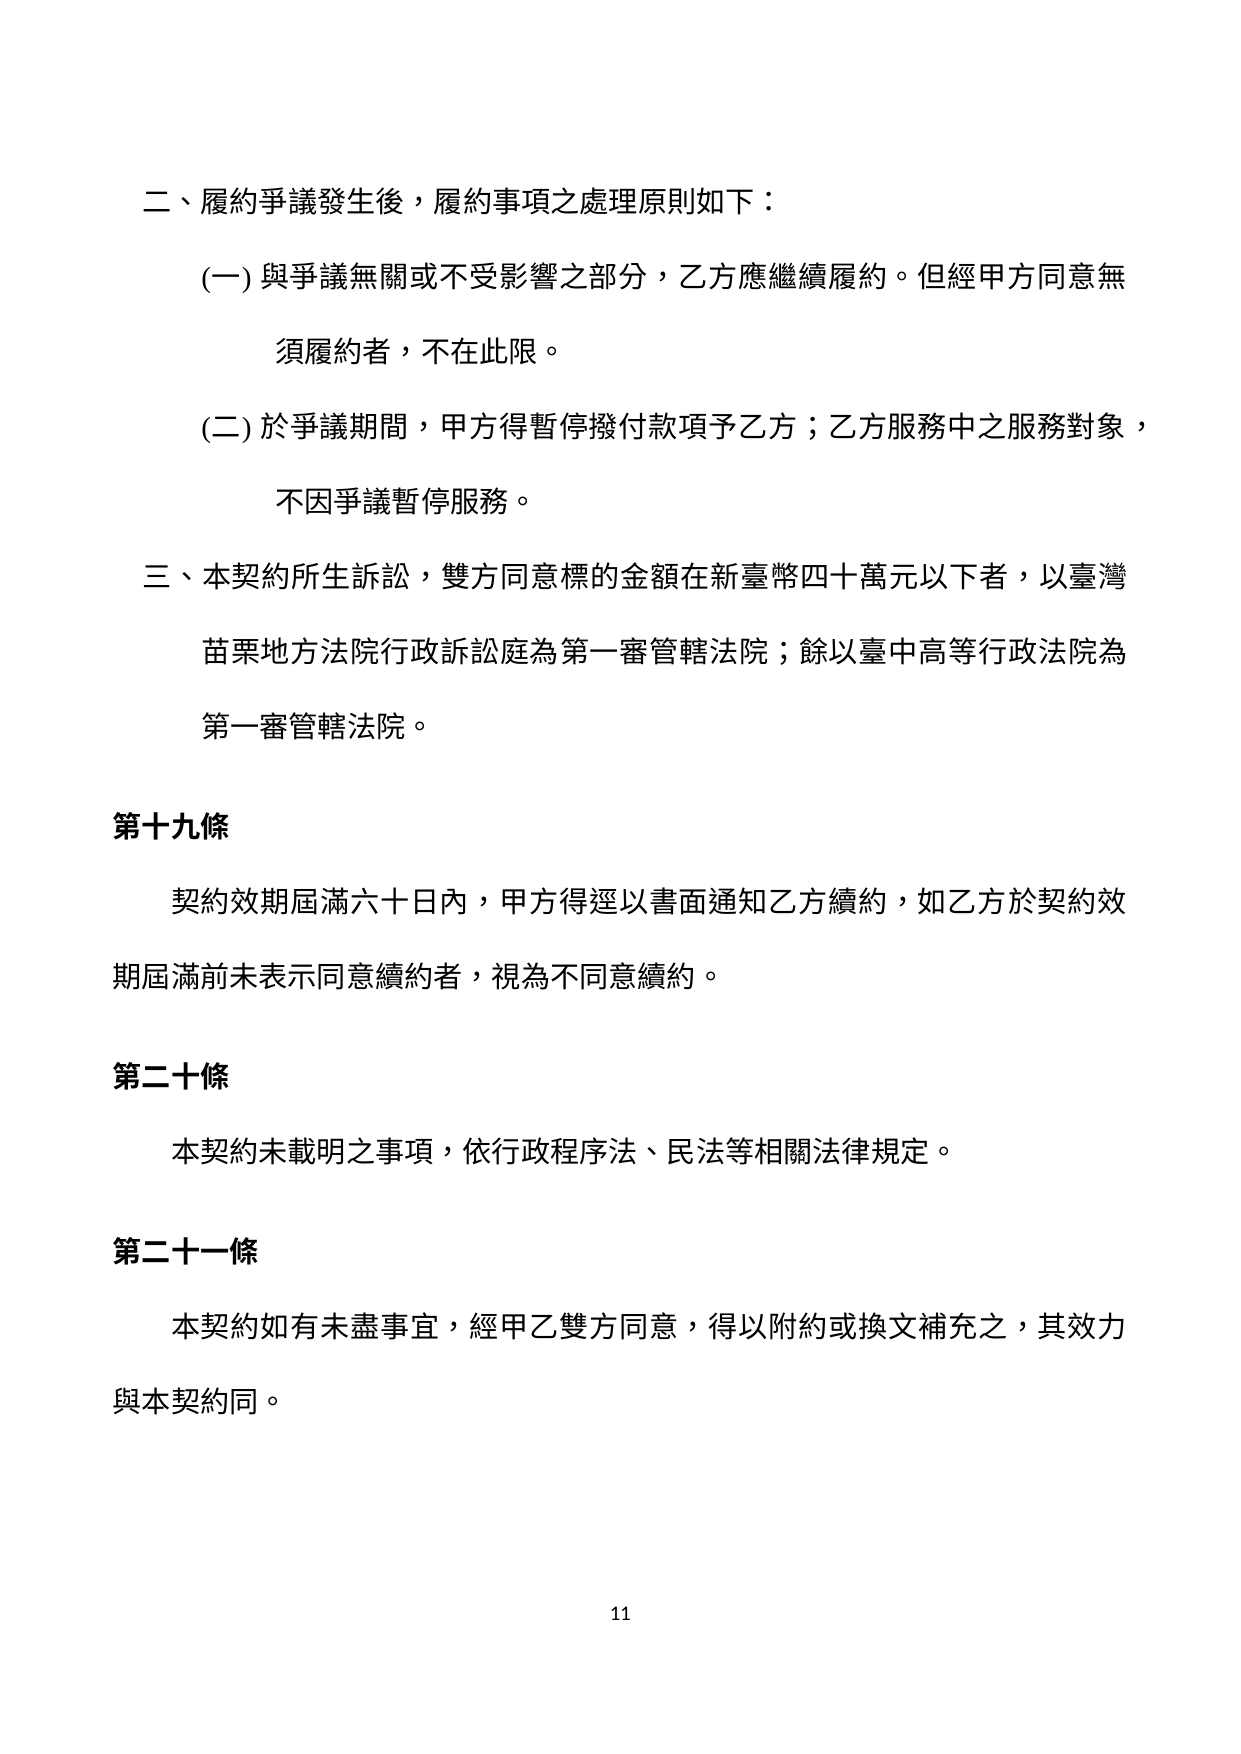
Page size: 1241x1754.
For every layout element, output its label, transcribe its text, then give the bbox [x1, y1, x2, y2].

text 第二十一條 [112, 1212, 1128, 1287]
text 本契約未載明之事項，依行政程序法、民法等相關法律規定。 [112, 1112, 1128, 1187]
text 二、履約爭議發生後，履約事項之處理原則如下： [142, 162, 1128, 237]
text 第十九條 [112, 787, 1128, 862]
text 第二十條 [112, 1037, 1128, 1112]
text 本契約如有未盡事宜，經甲乙雙方同意，得以附約或換文補充之，其效力與本契約同。 [112, 1287, 1128, 1437]
text (一) 與爭議無關或不受影響之部分，乙方應繼續履約。但經甲方同意無須履約者，不在此限。 [201, 237, 1128, 387]
text 契約效期屆滿六十日內，甲方得逕以書面通知乙方續約，如乙方於契約效期屆滿前未表示同意續約者，視為不同意續約。 [112, 862, 1128, 1012]
text (二) 於爭議期間，甲方得暫停撥付款項予乙方；乙方服務中之服務對象，不因爭議暫停服務。 [201, 387, 1128, 537]
text 三、本契約所生訴訟，雙方同意標的金額在新臺幣四十萬元以下者，以臺灣苗栗地方法院行政訴訟庭為第一審管轄法院；餘以臺中高等行政法院為第一審管轄法院。 [142, 537, 1128, 762]
